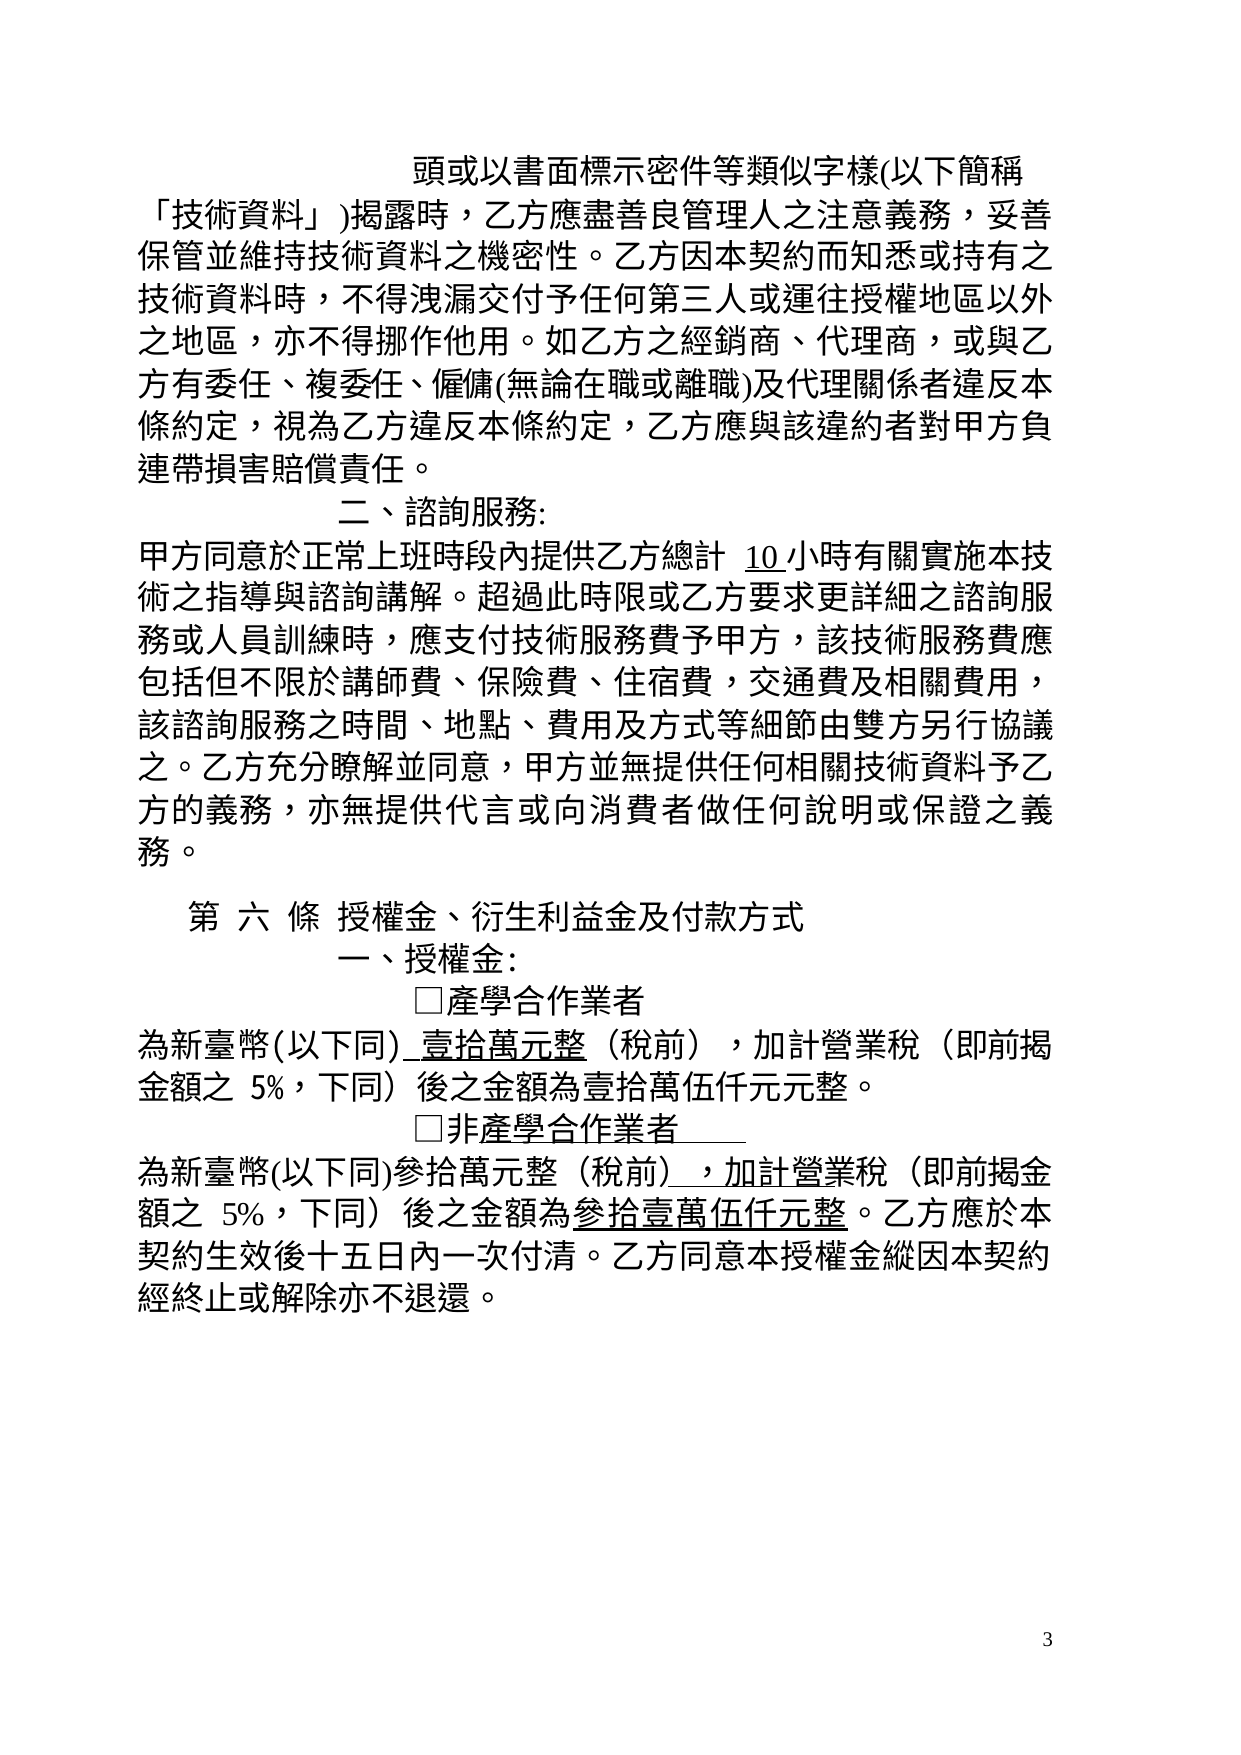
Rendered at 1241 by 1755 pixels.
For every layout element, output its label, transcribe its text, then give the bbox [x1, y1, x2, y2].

text 為新臺幣(以下同)參拾萬元整（稅前），加計營業稅（即前揭金額之 5%，下同）後之金額為參拾壹萬伍仟元整。乙方應於本契約生效後十五日內一次付清。乙方同意本授權金縱因本契約經終止或解除亦不退還。 [137, 1150, 1053, 1320]
text 「技術資料」)揭露時，乙方應盡善良管理人之注意義務，妥善保管並維持技術資料之機密性。乙方因本契約而知悉或持有之技術資料時，不得洩漏交付予任何第三人或運往授權地區以外之地區，亦不得挪作他用。如乙方之經銷商、代理商，或與乙方有委任、複委任、僱傭(無論在職或離職)及代理關係者違反本條約定，視為乙方違反本條約定，乙方應與該違約者對甲方負連帶損害賠償責任。 [137, 193, 1054, 491]
text 第 六 條 授權金、衍生利益金及付款方式一、授權金: [187, 894, 804, 981]
text □非產學合作業者 [413, 1109, 1101, 1149]
text 為新臺幣(以下同) 壹拾萬元整（稅前），加計營業稅（即前揭金額之 5%，下同）後之金額為壹拾萬伍仟元元整。 [137, 1022, 1053, 1109]
text □產學合作業者 [413, 981, 1101, 1022]
text 頭或以書面標示密件等類似字樣(以下簡稱 [413, 148, 1101, 192]
text 二、諮詢服務: [337, 491, 1101, 533]
text 甲方同意於正常上班時段內提供乙方總計 10 小時有關實施本技術之指導與諮詢講解。超過此時限或乙方要求更詳細之諮詢服務或人員訓練時，應支付技術服務費予甲方，該技術服務費應包括但不限於講師費、保險費、住宿費，交通費及相關費用，該諮詢服務之時間、地點、費用及方式等細節由雙方另行協議之。乙方充分瞭解並同意，甲方並無提供任何相關技術資料予乙方的義務，亦無提供代言或向消費者做任何說明或保證之義務。 [137, 534, 1054, 874]
